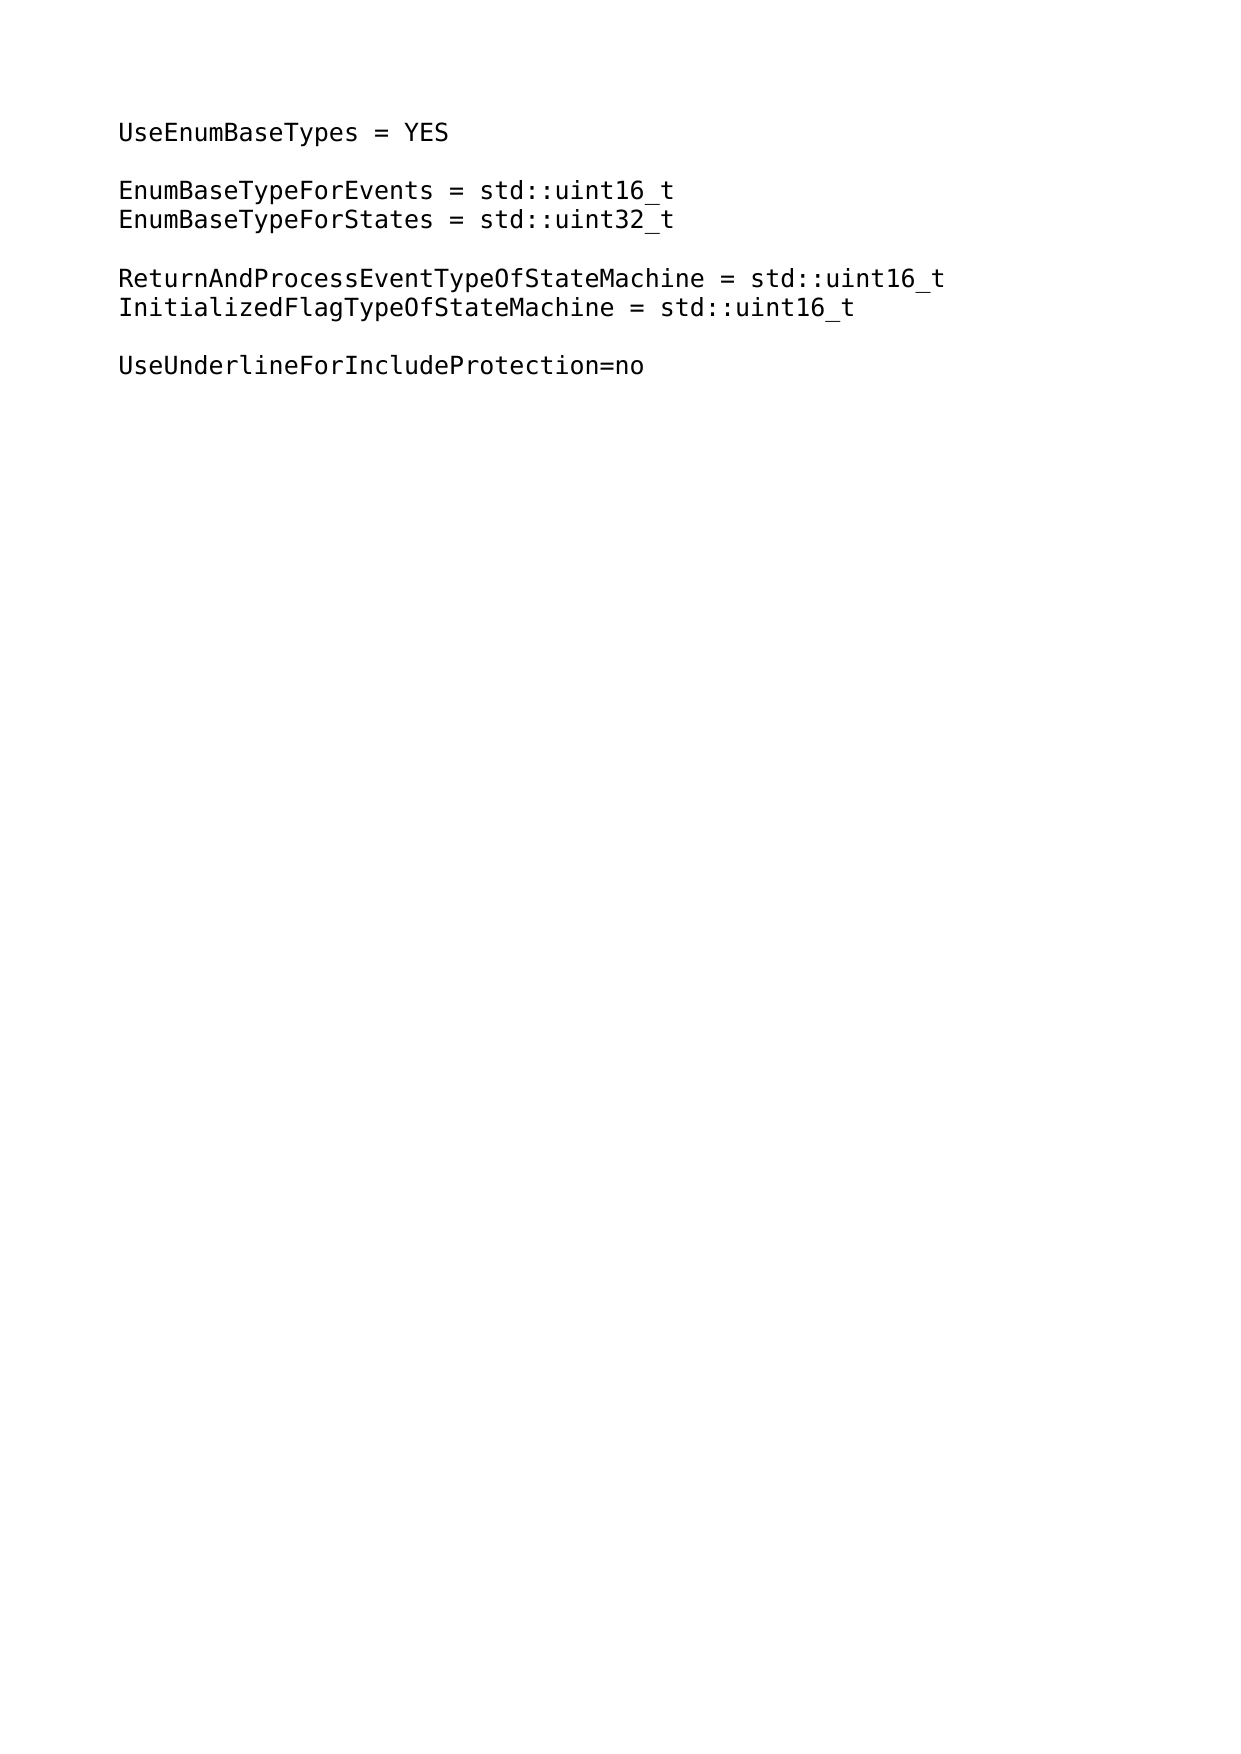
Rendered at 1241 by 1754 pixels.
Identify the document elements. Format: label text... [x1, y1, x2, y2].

text UseEnumBaseTypes = YES EnumBaseTypeForEvents = std::uint16_t EnumBaseTypeForStates = std::uint32_t ReturnAndProcessEventTypeOfStateMachine = std::uint16_t InitializedFlagTypeOfStateMachine = std::uint16_t UseUnderlineForIncludeProtection=no [118, 118, 1122, 381]
